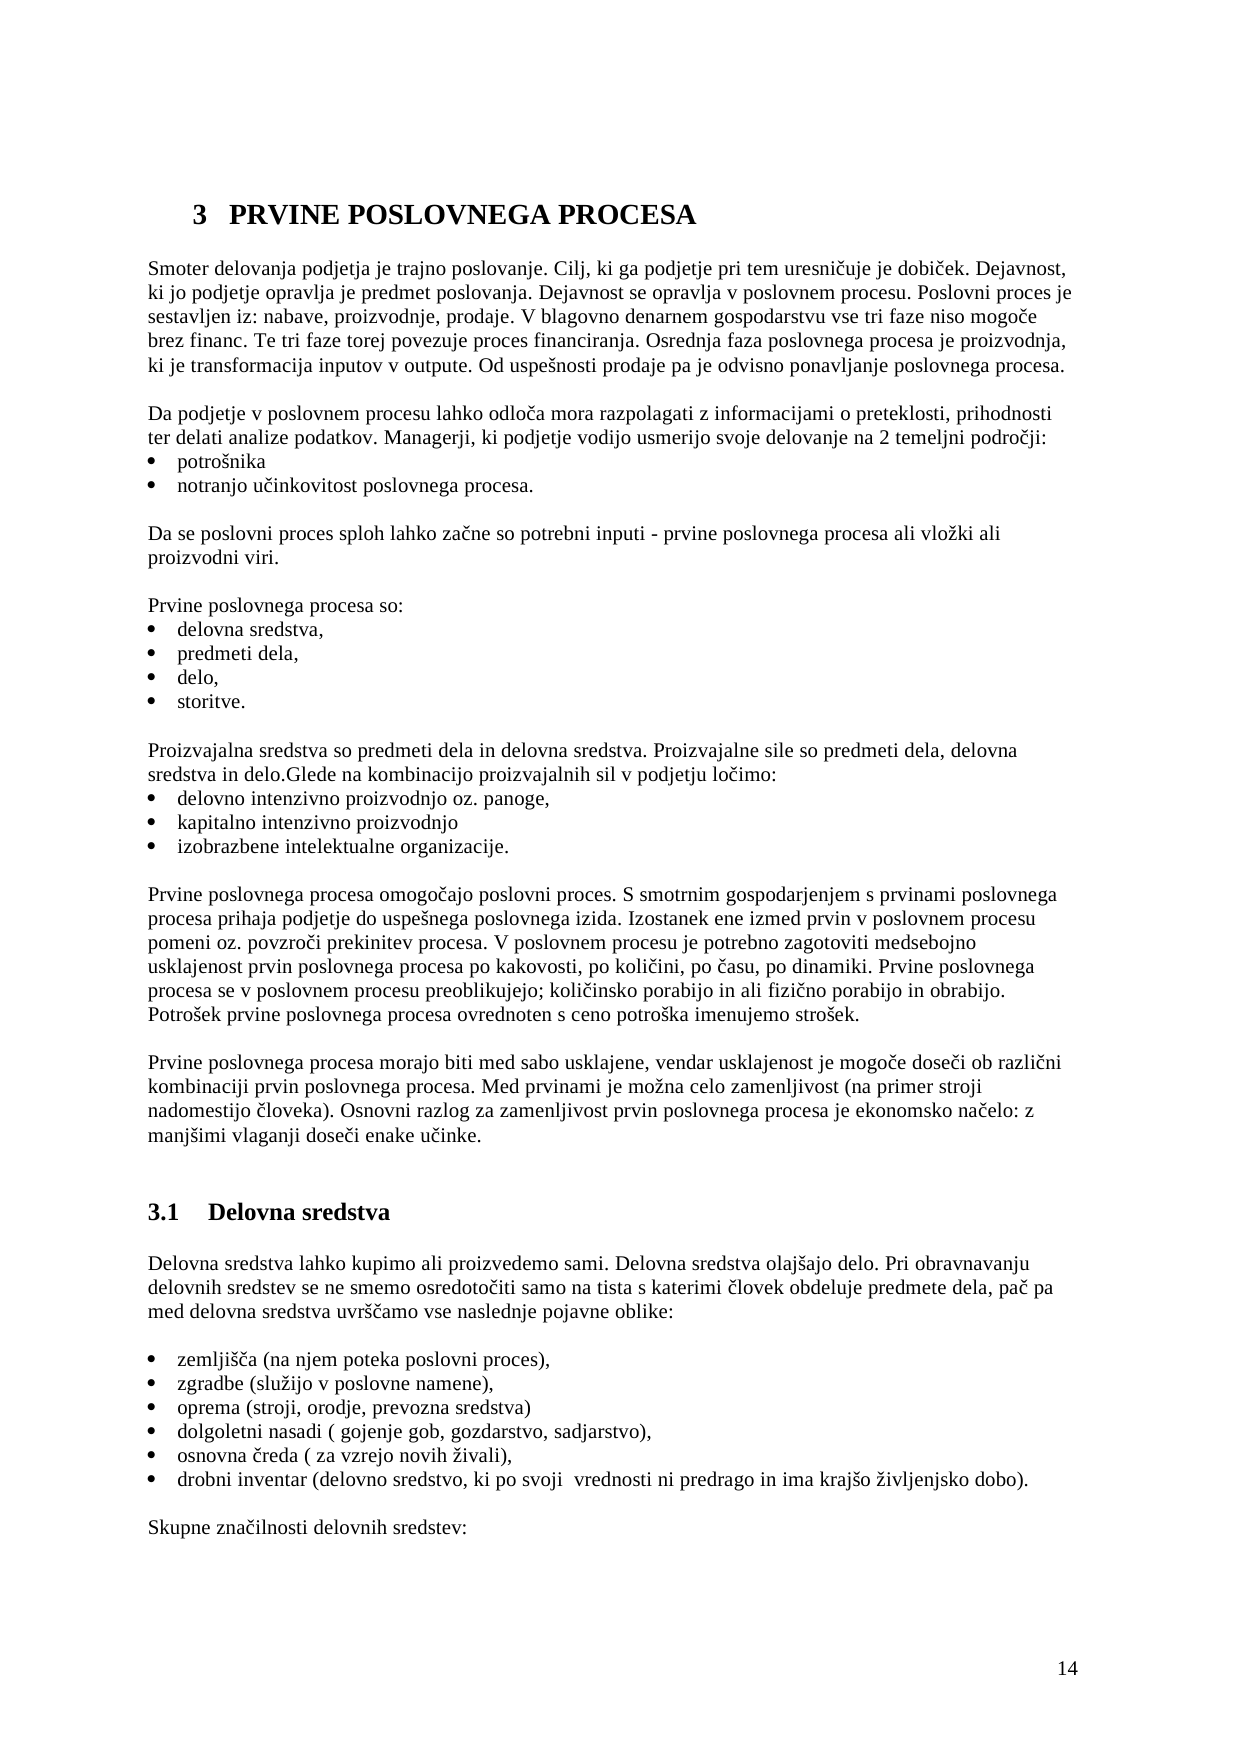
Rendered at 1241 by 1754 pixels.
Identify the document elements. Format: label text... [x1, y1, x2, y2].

list zemljišča (na njem poteka poslovni proces), [148, 1347, 1078, 1371]
list izobrazbene intelektualne organizacije. [148, 834, 1078, 858]
text Da se poslovni proces sploh lahko začne so potrebni inputi - prvine poslovnega procesa ali vložki ali proizvodni viri. [148, 521, 1078, 569]
text Proizvajalna sredstva so predmeti dela in delovna sredstva. Proizvajalne sile so predmeti dela, delovna sredstva in delo.Glede na kombinacijo proizvajalnih sil v podjetju ločimo: [148, 737, 1078, 786]
list potrošnika [148, 449, 1078, 473]
list delovna sredstva, [148, 617, 1078, 641]
text Da podjetje v poslovnem procesu lahko odloča mora razpolagati z informacijami o preteklosti, prihodnosti ter delati analize podatkov. Managerji, ki podjetje vodijo usmerijo svoje delovanje na 2 temeljni področji: [148, 401, 1078, 449]
text Prvine poslovnega procesa morajo biti med sabo usklajene, vendar usklajenost je mogoče doseči ob različni kombinaciji prvin poslovnega procesa. Med prvinami je možna celo zamenljivost (na primer stroji nadomestijo človeka). Osnovni razlog za zamenljivost prvin poslovnega procesa je ekonomsko načelo: z manjšimi vlaganji doseči enake učinke. [148, 1050, 1078, 1146]
list storitve. [148, 689, 1078, 713]
list oprema (stroji, orodje, prevozna sredstva) [148, 1395, 1078, 1419]
list notranjo učinkovitost poslovnega procesa. [148, 473, 1078, 497]
text Prvine poslovnega procesa omogočajo poslovni proces. S smotrnim gospodarjenjem s prvinami poslovnega procesa prihaja podjetje do uspešnega poslovnega izida. Izostanek ene izmed prvin v poslovnem procesu pomeni oz. povzroči prekinitev procesa. V poslovnem procesu je potrebno zagotoviti medsebojno usklajenost prvin poslovnega procesa po kakovosti, po količini, po času, po dinamiki. Prvine poslovnega procesa se v poslovnem procesu preoblikujejo; količinsko porabijo in ali fizično porabijo in obrabijo. Potrošek prvine poslovnega procesa ovrednoten s ceno potroška imenujemo strošek. [148, 882, 1078, 1026]
list zgradbe (služijo v poslovne namene), [148, 1371, 1078, 1395]
list dolgoletni nasadi ( gojenje gob, gozdarstvo, sadjarstvo), [148, 1419, 1078, 1443]
list kapitalno intenzivno proizvodnjo [148, 809, 1078, 834]
text Skupne značilnosti delovnih sredstev: [148, 1515, 1078, 1539]
list drobni inventar (delovno sredstvo, ki po svoji vrednosti ni predrago in ima krajšo življenjsko dobo). [148, 1467, 1078, 1491]
list osnovna čreda ( za vzrejo novih živali), [148, 1443, 1078, 1467]
subtitle PRVINE POSLOVNEGA PROCESA [148, 198, 1078, 231]
subtitle Delovna sredstva [148, 1196, 1078, 1226]
text Prvine poslovnega procesa so: [148, 593, 1078, 617]
text Delovna sredstva lahko kupimo ali proizvedemo sami. Delovna sredstva olajšajo delo. Pri obravnavanju delovnih sredstev se ne smemo osredotočiti samo na tista s katerimi človek obdeluje predmete dela, pač pa med delovna sredstva uvrščamo vse naslednje pojavne oblike: [148, 1251, 1078, 1323]
list delo, [148, 665, 1078, 689]
list delovno intenzivno proizvodnjo oz. panoge, [148, 786, 1078, 809]
text Smoter delovanja podjetja je trajno poslovanje. Cilj, ki ga podjetje pri tem uresničuje je dobiček. Dejavnost, ki jo podjetje opravlja je predmet poslovanja. Dejavnost se opravlja v poslovnem procesu. Poslovni proces je sestavljen iz: nabave, proizvodnje, prodaje. V blagovno denarnem gospodarstvu vse tri faze niso mogoče brez financ. Te tri faze torej povezuje proces financiranja. Osrednja faza poslovnega procesa je proizvodnja, ki je transformacija inputov v outpute. Od uspešnosti prodaje pa je odvisno ponavljanje poslovnega procesa. [148, 256, 1078, 376]
list predmeti dela, [148, 641, 1078, 665]
